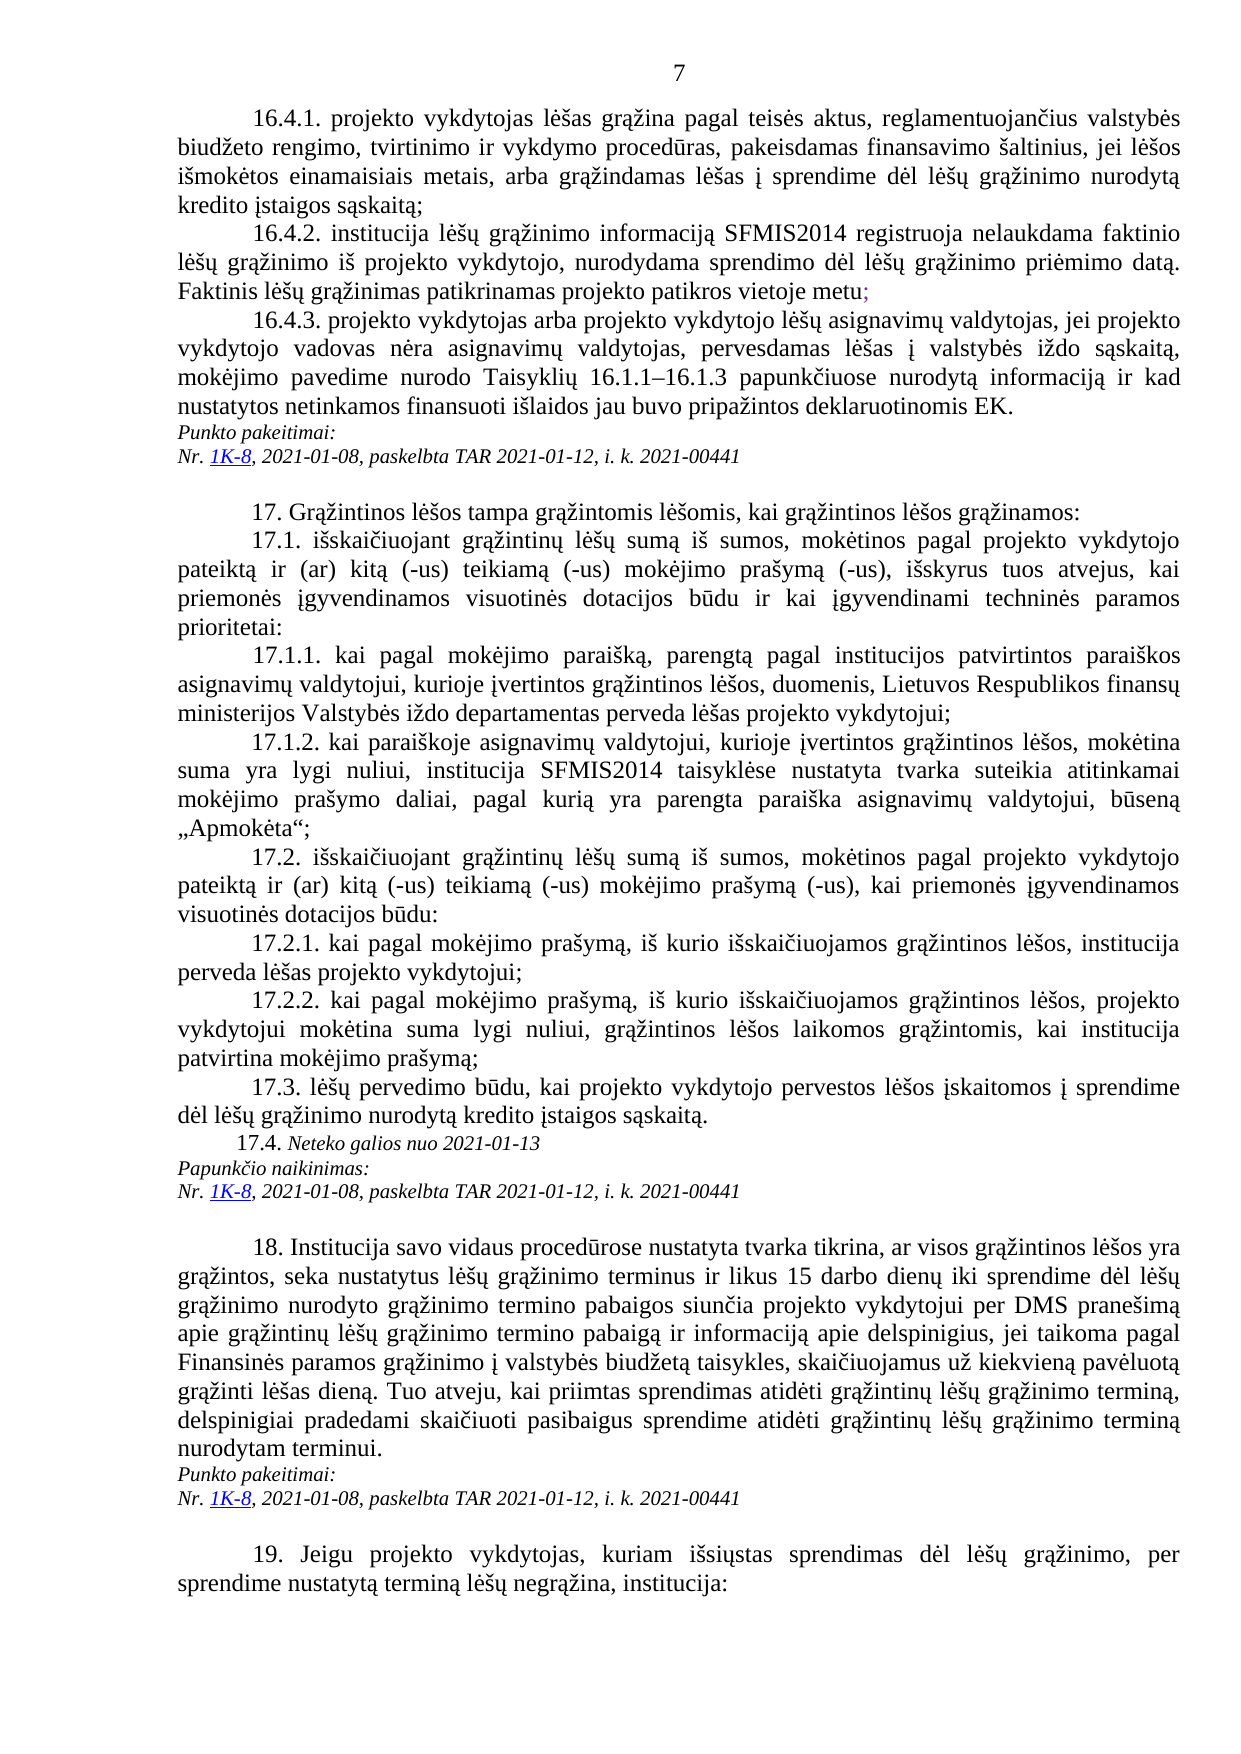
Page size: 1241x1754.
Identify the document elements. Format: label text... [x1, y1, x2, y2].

text 16.4.2. institucija lėšų grąžinimo informaciją SFMIS2014 registruoja nelaukdama faktinio lėšų grąžinimo iš projekto vykdytojo, nurodydama sprendimo dėl lėšų grąžinimo priėmimo datą. Faktinis lėšų grąžinimas patikrinamas projekto patikros vietoje metu; [177, 218, 1181, 305]
text 18. Institucija savo vidaus procedūrose nustatyta tvarka tikrina, ar visos grąžintinos lėšos yra grąžintos, seka nustatytus lėšų grąžinimo terminus ir likus 15 darbo dienų iki sprendime dėl lėšų grąžinimo nurodyto grąžinimo termino pabaigos siunčia projekto vykdytojui per DMS pranešimą apie grąžintinų lėšų grąžinimo termino pabaigą ir informaciją apie delspinigius, jei taikoma pagal Finansinės paramos grąžinimo į valstybės biudžetą taisykles, skaičiuojamus už kiekvieną pavėluotą grąžinti lėšas dieną. Tuo atveju, kai priimtas sprendimas atidėti grąžintinų lėšų grąžinimo terminą, delspinigiai pradedami skaičiuoti pasibaigus sprendime atidėti grąžintinų lėšų grąžinimo terminą nurodytam terminui. [177, 1232, 1181, 1462]
text Nr. 1K-8, 2021-01-08, paskelbta TAR 2021-01-12, i. k. 2021-00441 [177, 1179, 1181, 1203]
text 19. Jeigu projekto vykdytojas, kuriam išsiųstas sprendimas dėl lėšų grąžinimo, per sprendime nustatytą terminą lėšų negrąžina, institucija: [177, 1539, 1181, 1597]
text Nr. 1K-8, 2021-01-08, paskelbta TAR 2021-01-12, i. k. 2021-00441 [177, 1486, 1181, 1510]
text 17. Grąžintinos lėšos tampa grąžintomis lėšomis, kai grąžintinos lėšos grąžinamos: [177, 497, 1181, 525]
text 17.1.1. kai pagal mokėjimo paraišką, parengtą pagal institucijos patvirtintos paraiškos asignavimų valdytojui, kurioje įvertintos grąžintinos lėšos, duomenis, Lietuvos Respublikos finansų ministerijos Valstybės iždo departamentas perveda lėšas projekto vykdytojui; [177, 640, 1181, 727]
text 17.2.1. kai pagal mokėjimo prašymą, iš kurio išskaičiuojamos grąžintinos lėšos, institucija perveda lėšas projekto vykdytojui; [177, 928, 1181, 985]
text 16.4.1. projekto vykdytojas lėšas grąžina pagal teisės aktus, reglamentuojančius valstybės biudžeto rengimo, tvirtinimo ir vykdymo procedūras, pakeisdamas finansavimo šaltinius, jei lėšos išmokėtos einamaisiais metais, arba grąžindamas lėšas į sprendime dėl lėšų grąžinimo nurodytą kredito įstaigos sąskaitą; [177, 103, 1181, 218]
text Nr. 1K-8, 2021-01-08, paskelbta TAR 2021-01-12, i. k. 2021-00441 [177, 444, 1181, 468]
text 17.4. Neteko galios nuo 2021-01-13 [177, 1129, 1181, 1155]
text 17.2. išskaičiuojant grąžintinų lėšų sumą iš sumos, mokėtinos pagal projekto vykdytojo pateiktą ir (ar) kitą (-us) teikiamą (-us) mokėjimo prašymą (-us), kai priemonės įgyvendinamos visuotinės dotacijos būdu: [177, 842, 1181, 928]
text Punkto pakeitimai: [177, 420, 1181, 444]
text 17.3. lėšų pervedimo būdu, kai projekto vykdytojo pervestos lėšos įskaitomos į sprendime dėl lėšų grąžinimo nurodytą kredito įstaigos sąskaitą. [177, 1072, 1181, 1129]
text 17.2.2. kai pagal mokėjimo prašymą, iš kurio išskaičiuojamos grąžintinos lėšos, projekto vykdytojui mokėtina suma lygi nuliui, grąžintinos lėšos laikomos grąžintomis, kai institucija patvirtina mokėjimo prašymą; [177, 985, 1181, 1072]
text Papunkčio naikinimas: [177, 1155, 1181, 1179]
text 17.1. išskaičiuojant grąžintinų lėšų sumą iš sumos, mokėtinos pagal projekto vykdytojo pateiktą ir (ar) kitą (-us) teikiamą (-us) mokėjimo prašymą (-us), išskyrus tuos atvejus, kai priemonės įgyvendinamos visuotinės dotacijos būdu ir kai įgyvendinami techninės paramos prioritetai: [177, 525, 1181, 640]
text Punkto pakeitimai: [177, 1462, 1181, 1486]
text 17.1.2. kai paraiškoje asignavimų valdytojui, kurioje įvertintos grąžintinos lėšos, mokėtina suma yra lygi nuliui, institucija SFMIS2014 taisyklėse nustatyta tvarka suteikia atitinkamai mokėjimo prašymo daliai, pagal kurią yra parengta paraiška asignavimų valdytojui, būseną „Apmokėta“; [177, 727, 1181, 842]
text 16.4.3. projekto vykdytojas arba projekto vykdytojo lėšų asignavimų valdytojas, jei projekto vykdytojo vadovas nėra asignavimų valdytojas, pervesdamas lėšas į valstybės iždo sąskaitą, mokėjimo pavedime nurodo Taisyklių 16.1.1–16.1.3 papunkčiuose nurodytą informaciją ir kad nustatytos netinkamos finansuoti išlaidos jau buvo pripažintos deklaruotinomis EK. [177, 305, 1181, 420]
